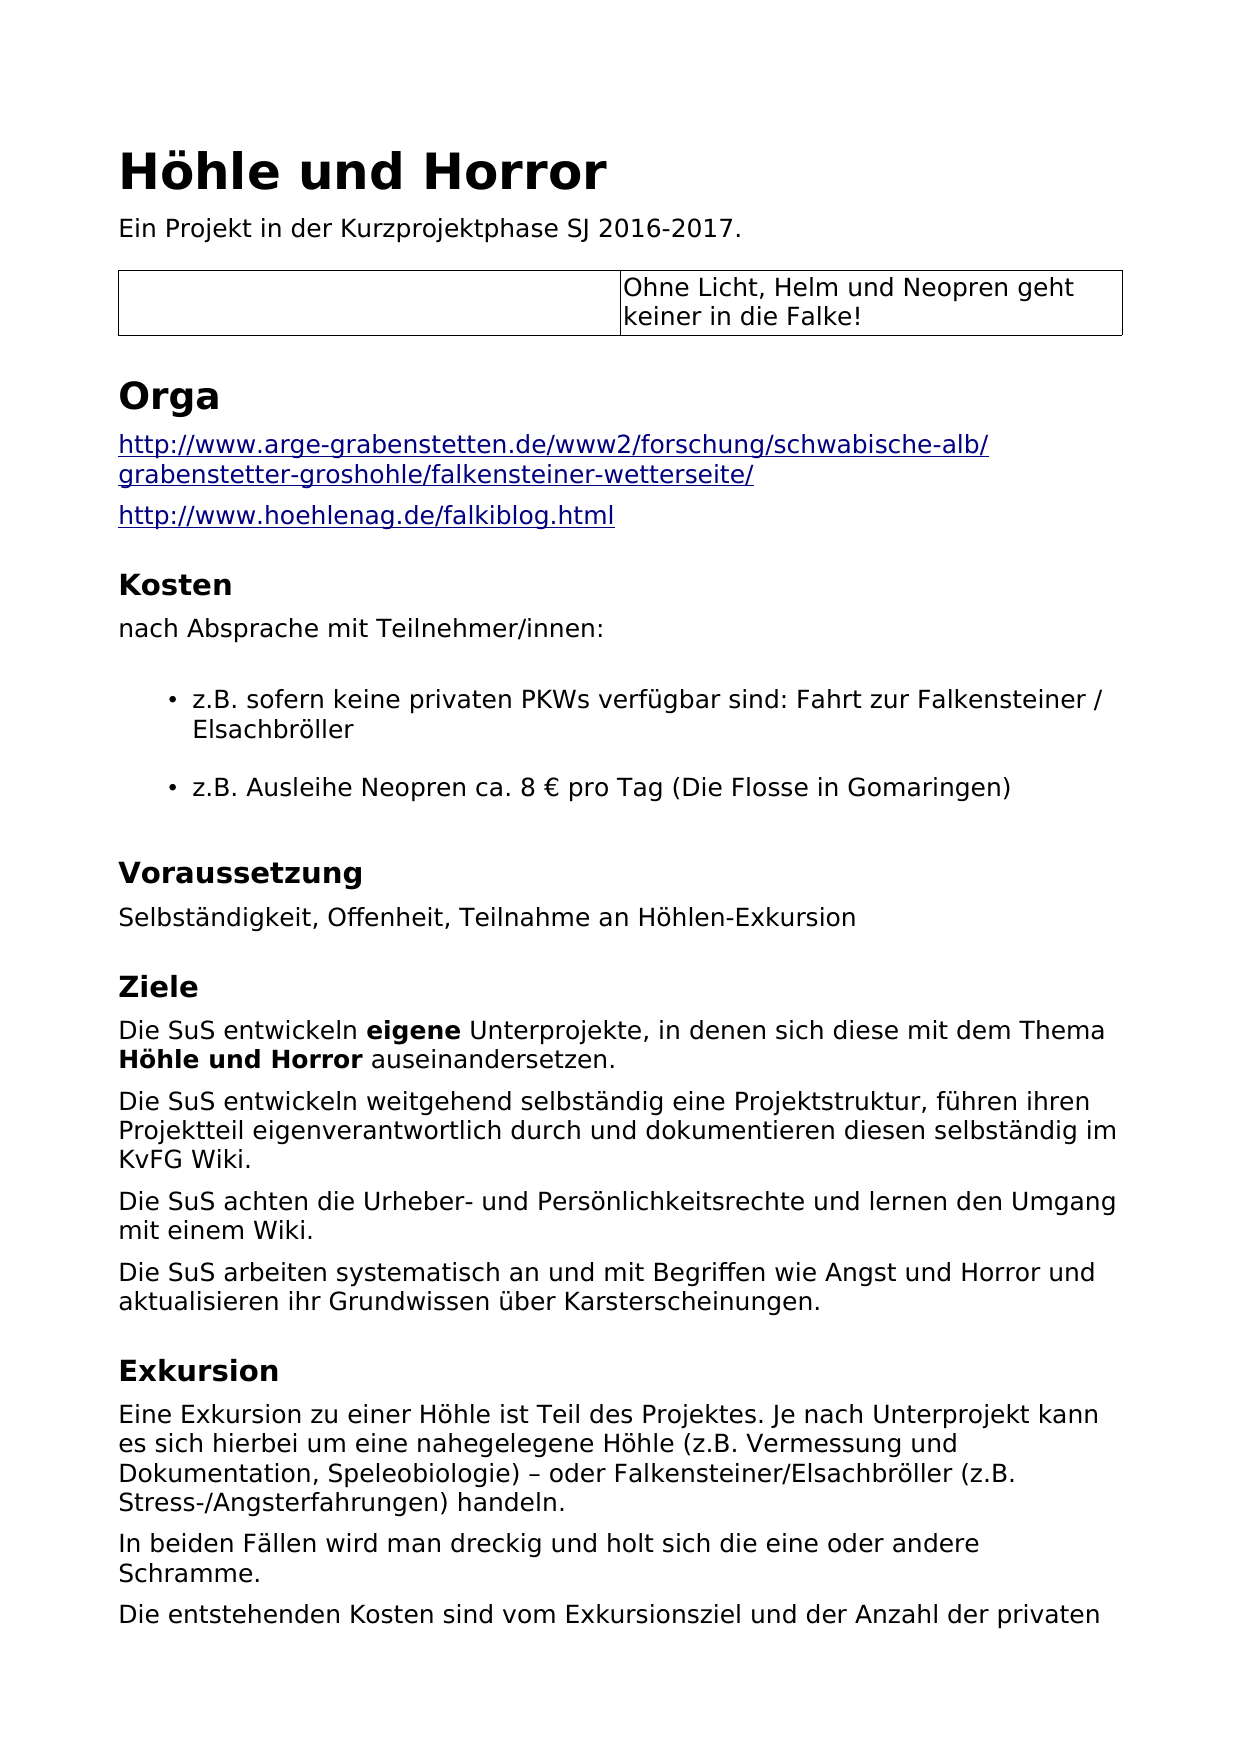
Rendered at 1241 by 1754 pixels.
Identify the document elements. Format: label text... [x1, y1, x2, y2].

text Die SuS arbeiten systematisch an und mit Begriffen wie Angst und Horror und aktualisieren ihr Grundwissen über Karsterscheinungen. [118, 1258, 1122, 1316]
text Eine Exkursion zu einer Höhle ist Teil des Projektes. Je nach Unterprojekt kann es sich hierbei um eine nahegelegene Höhle (z.B. Vermessung und Dokumentation, Speleobiologie) – oder Falkensteiner/Elsachbröller (z.B. Stress-/Angsterfahrungen) handeln. [118, 1400, 1122, 1517]
text http://www.arge-grabenstetten.de/www2/forschung/schwabische-alb/grabenstetter-groshohle/falkensteiner-wetterseite/ [118, 431, 1122, 489]
text Die SuS entwickeln eigene Unterprojekte, in denen sich diese mit dem Thema Höhle und Horror auseinandersetzen. [118, 1016, 1122, 1075]
table_header Ohne Licht, Helm und Neopren geht keiner in die Falke! [621, 271, 1122, 334]
list z.B. sofern keine privaten PKWs verfügbar sind: Fahrt zur Falkensteiner / Elsachbröller [177, 686, 1122, 773]
subtitle Exkursion [118, 1354, 1122, 1388]
text Selbständigkeit, Offenheit, Teilnahme an Höhlen-Exkursion [118, 903, 1122, 932]
subtitle Höhle und Horror [118, 143, 1122, 201]
text http://www.hoehlenag.de/falkiblog.html [118, 501, 1122, 531]
text Die SuS achten die Urheber- und Persönlichkeitsrechte und lernen den Umgang mit einem Wiki. [118, 1187, 1122, 1246]
text Die SuS entwickeln weitgehend selbständig eine Projektstruktur, führen ihren Projektteil eigenverantwortlich durch und dokumentieren diesen selbständig im KvFG Wiki. [118, 1087, 1122, 1175]
text In beiden Fällen wird man dreckig und holt sich die eine oder andere Schramme. [118, 1529, 1122, 1588]
text Ein Projekt in der Kurzprojektphase SJ 2016-2017. [118, 214, 1122, 243]
list z.B. Ausleihe Neopren ca. 8 € pro Tag (Die Flosse in Gomaringen) [177, 773, 1122, 802]
subtitle Voraussetzung [118, 857, 1122, 891]
text Die entstehenden Kosten sind vom Exkursionsziel und der Anzahl der privaten [118, 1600, 1122, 1629]
text nach Absprache mit Teilnehmer/innen: [118, 614, 1122, 644]
subtitle Kosten [118, 568, 1122, 602]
subtitle Orga [118, 374, 1122, 418]
subtitle Ziele [118, 970, 1122, 1004]
table_header [119, 271, 620, 334]
